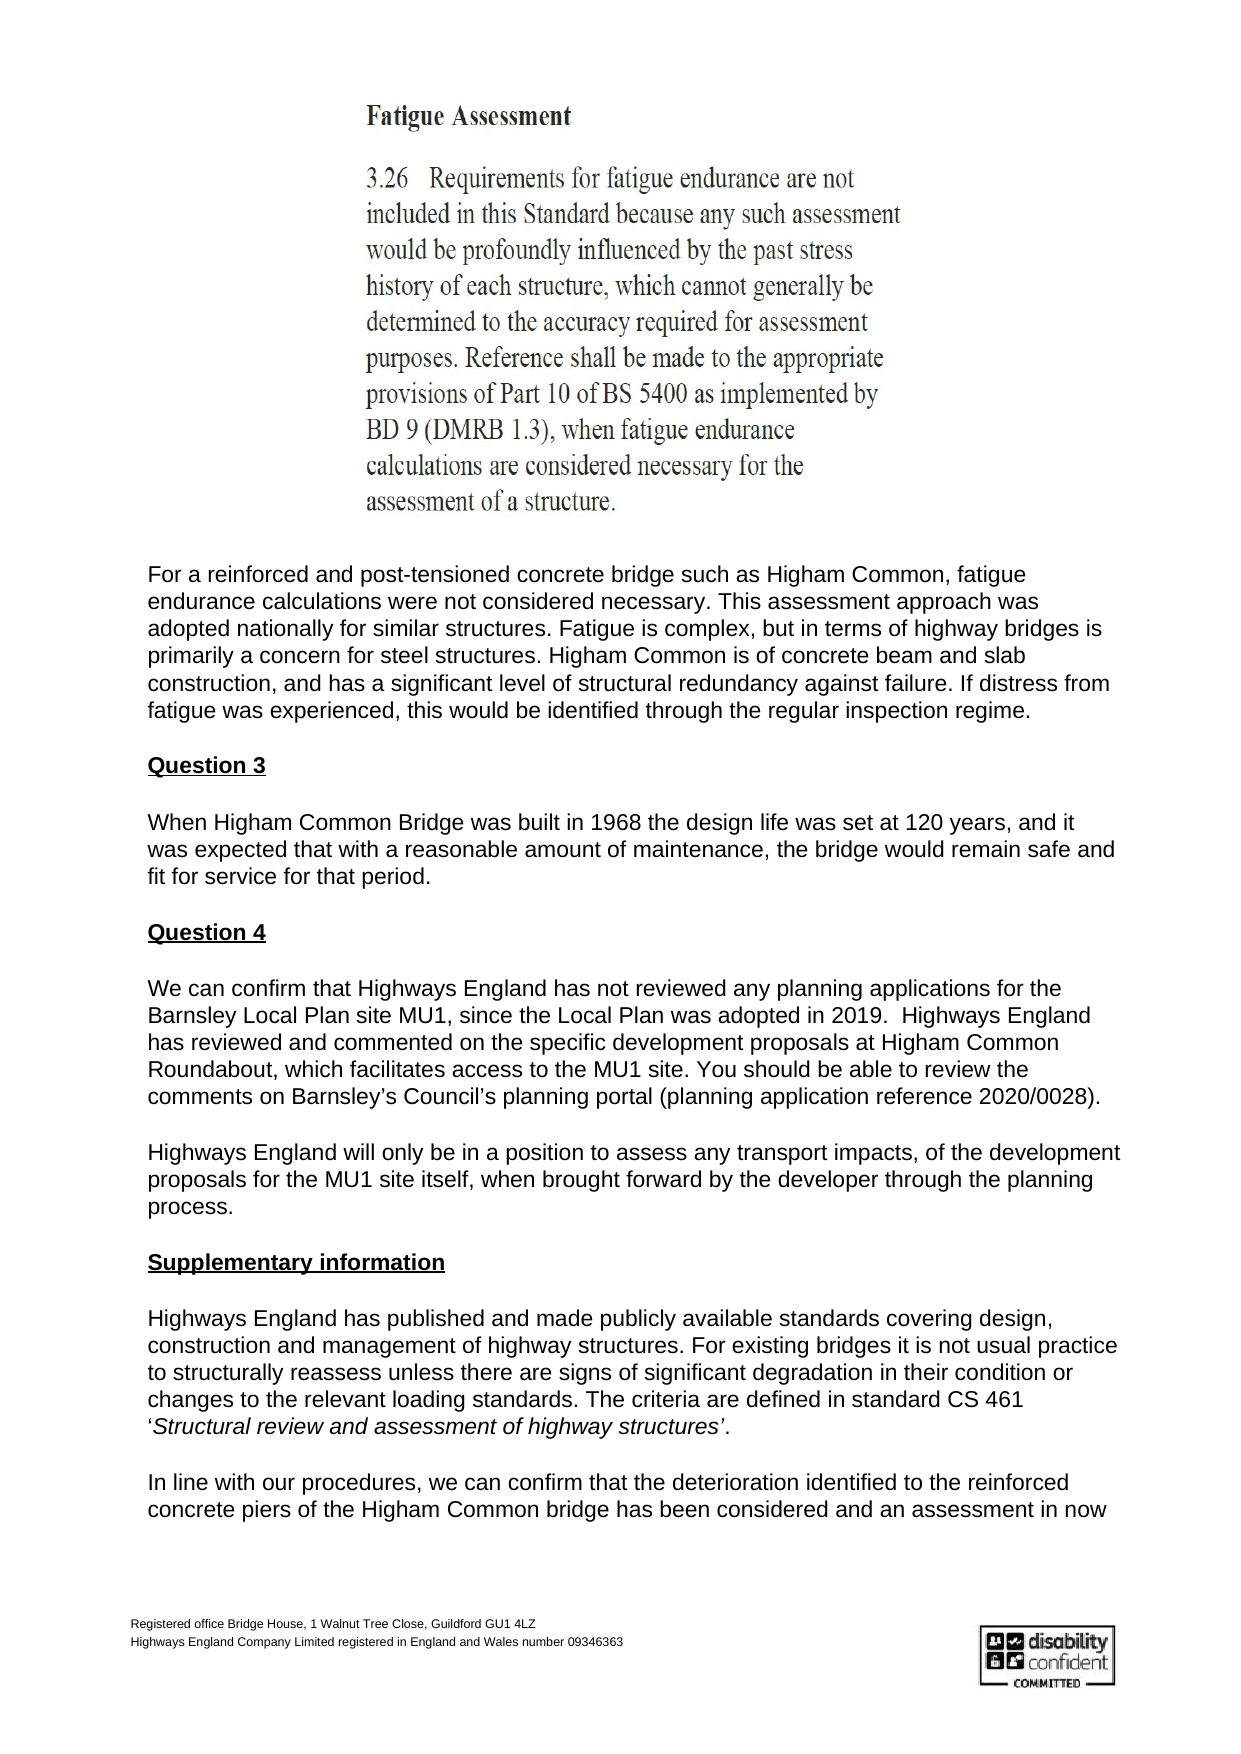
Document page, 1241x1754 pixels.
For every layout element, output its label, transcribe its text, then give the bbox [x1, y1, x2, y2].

subtitle Supplementary information [147, 1249, 1121, 1275]
text For a reinforced and post-tensioned concrete bridge such as Higham Common, fatigue endurance calculations were not considered necessary. This assessment approach was adopted nationally for similar structures. Fatigue is complex, but in terms of highway bridges is primarily a concern for steel structures. Higham Common is of concrete beam and slab construction, and has a significant level of structural redundancy against failure. If distress from fatigue was experienced, this would be identified through the regular inspection regime. [147, 561, 1121, 723]
subtitle Question 4 [147, 918, 1121, 945]
text When Higham Common Bridge was built in 1968 the design life was set at 120 years, and it was expected that with a reasonable amount of maintenance, the bridge would remain safe and fit for service for that period. [147, 808, 1121, 889]
text We can confirm that Highways England has not reviewed any planning applications for the Barnsley Local Plan site MU1, since the Local Plan was adopted in 2019. Highways England has reviewed and commented on the specific development proposals at Higham Common Roundabout, which facilitates access to the MU1 site. You should be able to review the comments on Barnsley’s Council’s planning portal (planning application reference 2020/0028). [147, 975, 1121, 1109]
text Highways England has published and made publicly available standards covering design, construction and management of highway structures. For existing bridges it is not usual practice to structurally reassess unless there are signs of significant degradation in their condition or changes to the relevant loading standards. The criteria are defined in standard CS 461 ‘Structural review and assessment of highway structures’. [147, 1305, 1121, 1439]
text Highways England will only be in a position to assess any transport impacts, of the development proposals for the MU1 site itself, when brought forward by the developer through the planning process. [147, 1139, 1121, 1219]
text In line with our procedures, we can confirm that the deterioration identified to the reinforced concrete piers of the Higham Common bridge has been considered and an assessment in now [147, 1469, 1121, 1522]
subtitle Question 3 [147, 752, 1121, 779]
